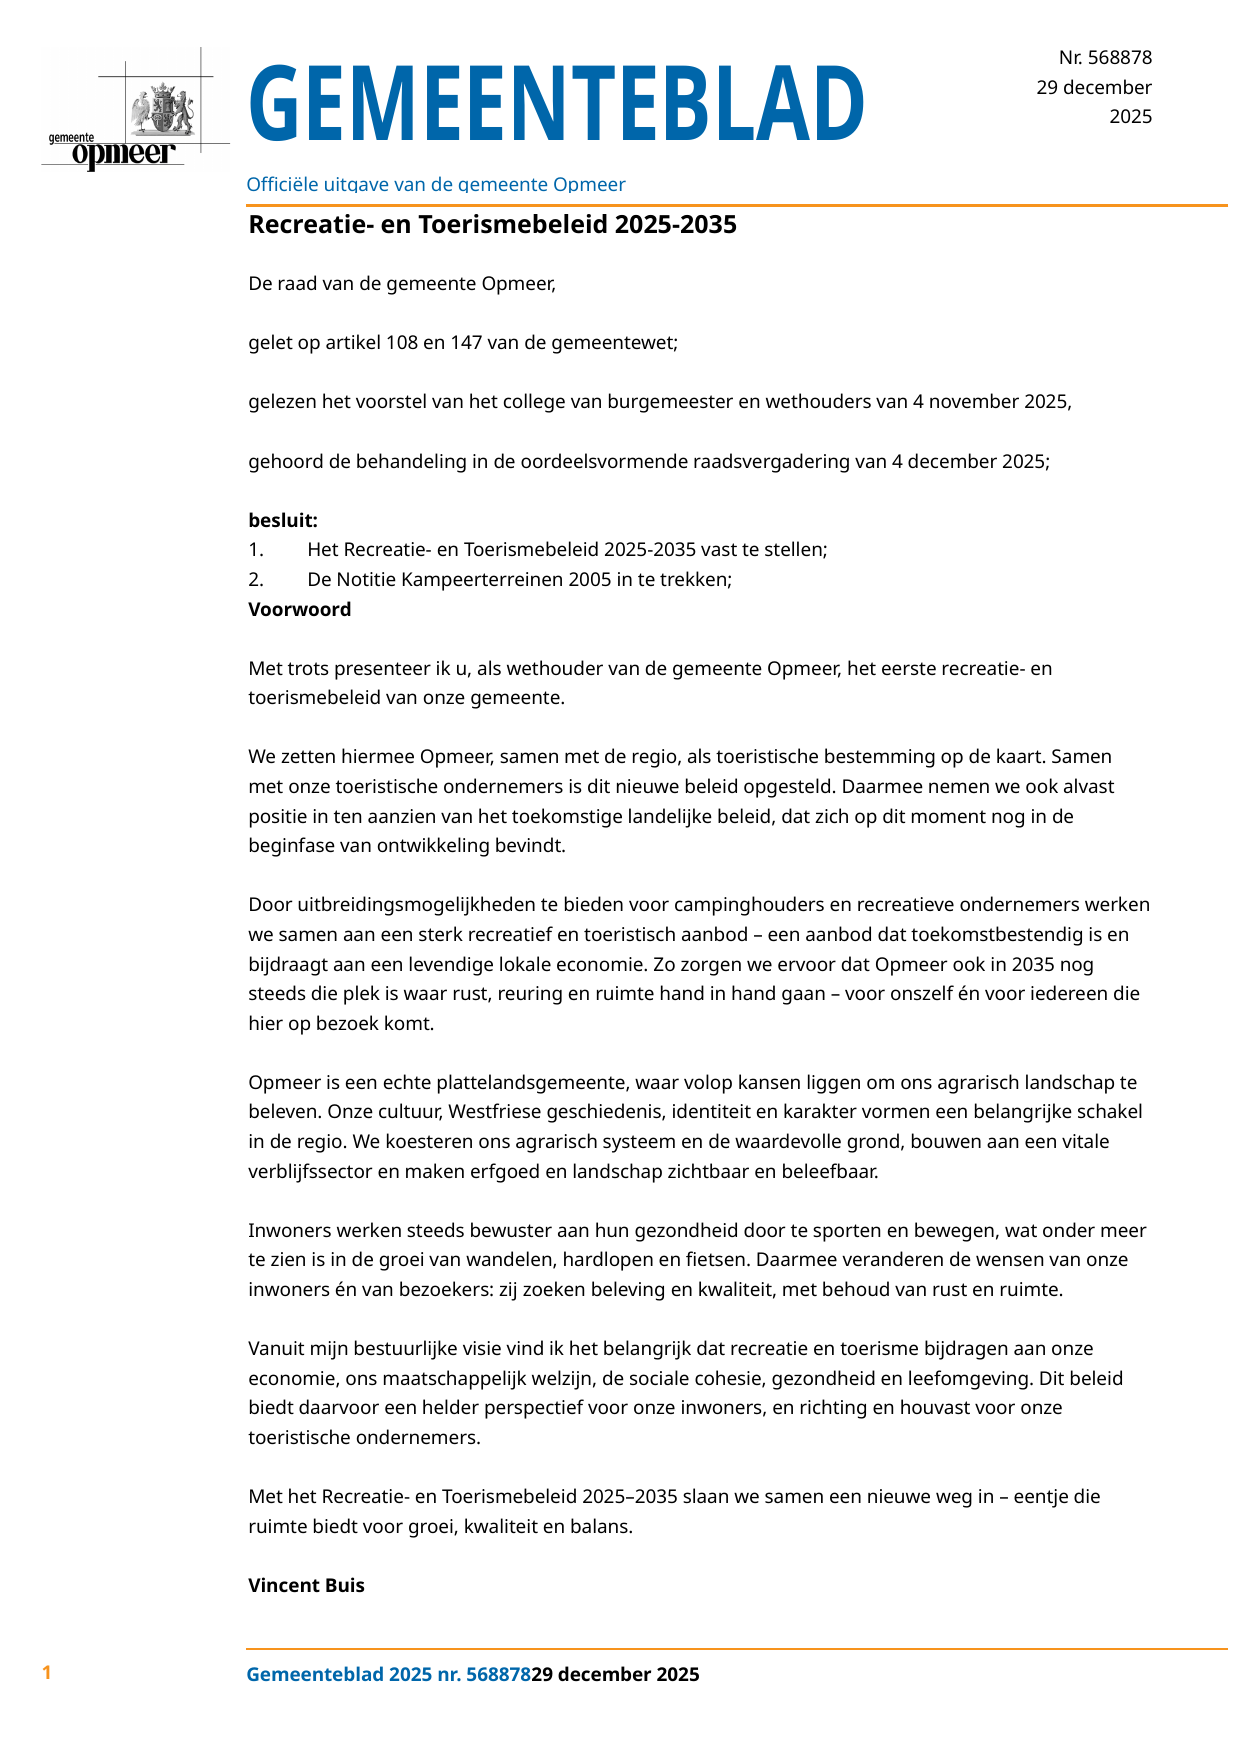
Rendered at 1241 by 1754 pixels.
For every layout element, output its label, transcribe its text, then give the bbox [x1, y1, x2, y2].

text Opmeer is een echte plattelandsgemeente, waar volop kansen liggen om ons agrarisch landschap te beleven. Onze cultuur, Westfriese geschiedenis, identiteit en karakter vormen een belangrijke schakel in de regio. We koesteren ons agrarisch systeem en de waardevolle grond, bouwen aan een vitale verblijfssector en maken erfgoed en landschap zichtbaar en beleefbaar. [248, 1069, 1152, 1183]
text gelezen het voorstel van het college van burgemeester en wethouders van 4 november 2025, [248, 389, 1152, 414]
text Vanuit mijn bestuurlijke visie vind ik het belangrijk dat recreatie en toerisme bijdragen aan onze economie, ons maatschappelijk welzijn, de sociale cohesie, gezondheid en leefomgeving. Dit beleid biedt daarvoor een helder perspectief voor onze inwoners, en richting en houvast voor onze toeristische ondernemers. [248, 1335, 1152, 1450]
text Recreatie- en Toerismebeleid 2025-2035 [248, 207, 1152, 241]
text Met het Recreatie- en Toerismebeleid 2025–2035 slaan we samen een nieuwe weg in – eentje die ruimte biedt voor groei, kwaliteit en balans. [248, 1483, 1152, 1538]
text Met trots presenteer ik u, als wethouder van de gemeente Opmeer, het eerste recreatie- en toerismebeleid van onze gemeente. [248, 655, 1152, 710]
text We zetten hiermee Opmeer, samen met de regio, als toeristische bestemming op de kaart. Samen met onze toeristische ondernemers is dit nieuwe beleid opgesteld. Daarmee nemen we ook alvast positie in ten aanzien van het toekomstige landelijke beleid, dat zich op dit moment nog in de beginfase van ontwikkeling bevindt. [248, 744, 1152, 858]
list Het Recreatie- en Toerismebeleid 2025-2035 vast te stellen; [248, 537, 1152, 562]
list De Notitie Kampeerterreinen 2005 in te trekken; [248, 566, 1152, 592]
text Inwoners werken steeds bewuster aan hun gezondheid door te sporten en bewegen, wat onder meer te zien is in de groei van wandelen, hardlopen en fietsen. Daarmee veranderen de wensen van onze inwoners én van bezoekers: zij zoeken beleving en kwaliteit, met behoud van rust en ruimte. [248, 1217, 1152, 1302]
text Vincent Buis [248, 1572, 1152, 1598]
text besluit: [248, 507, 1152, 533]
text gehoord de behandeling in de oordeelsvormende raadsvergadering van 4 december 2025; [248, 448, 1152, 473]
picture [41, 47, 231, 172]
text Door uitbreidingsmogelijkheden te bieden voor campinghouders en recreatieve ondernemers werken we samen aan een sterk recreatief en toeristisch aanbod – een aanbod dat toekomstbestendig is en bijdraagt aan een levendige lokale economie. Zo zorgen we ervoor dat Opmeer ook in 2035 nog steeds die plek is waar rust, reuring en ruimte hand in hand gaan – voor onszelf én voor iedereen die hier op bezoek komt. [248, 892, 1152, 1036]
text De raad van de gemeente Opmeer, [248, 270, 1152, 296]
text Voorwoord [248, 596, 1152, 621]
text gelet op artikel 108 en 147 van de gemeentewet; [248, 329, 1152, 355]
